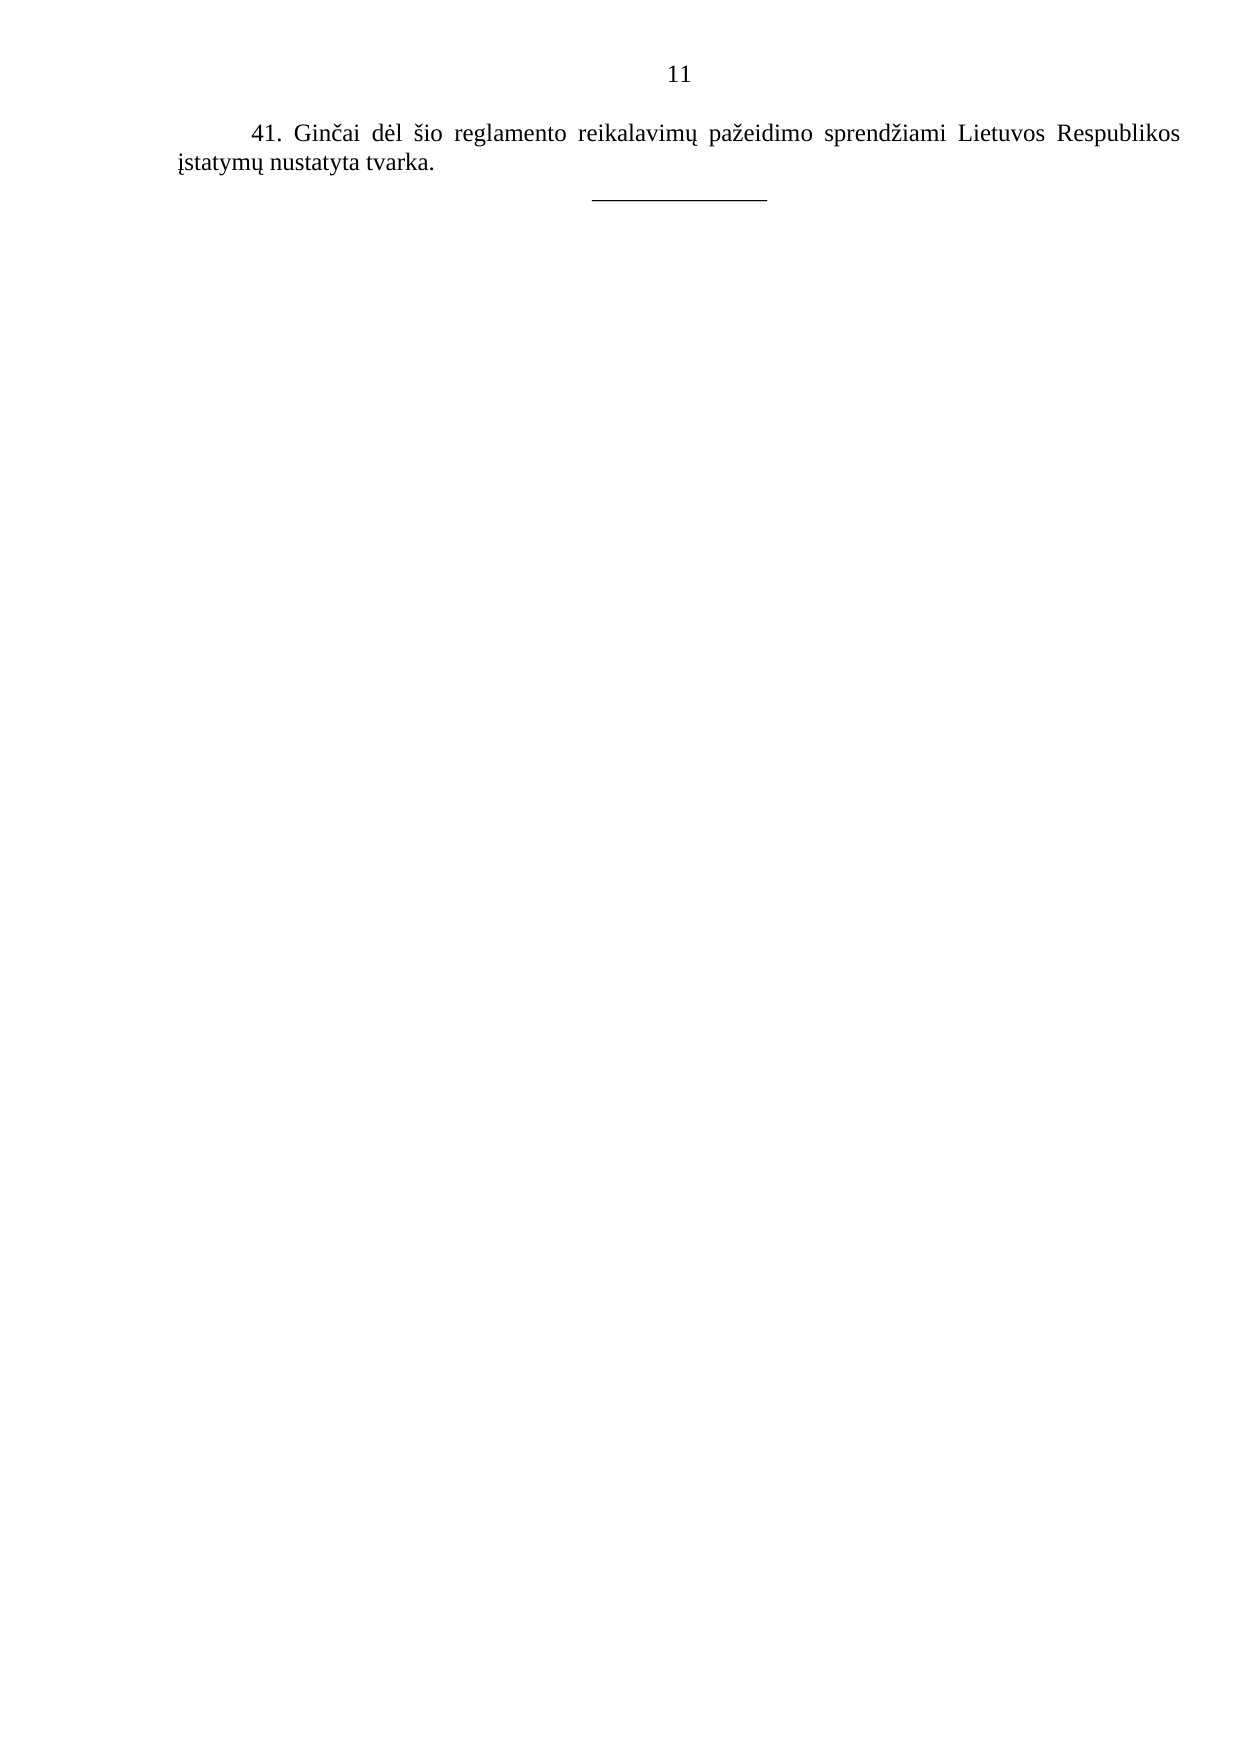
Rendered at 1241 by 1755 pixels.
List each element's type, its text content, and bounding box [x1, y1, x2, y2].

text 41. Ginčai dėl šio reglamento reikalavimų pažeidimo sprendžiami Lietuvos Respublikos įstatymų nustatyta tvarka. [177, 118, 1181, 176]
text ______________ [177, 176, 1181, 204]
